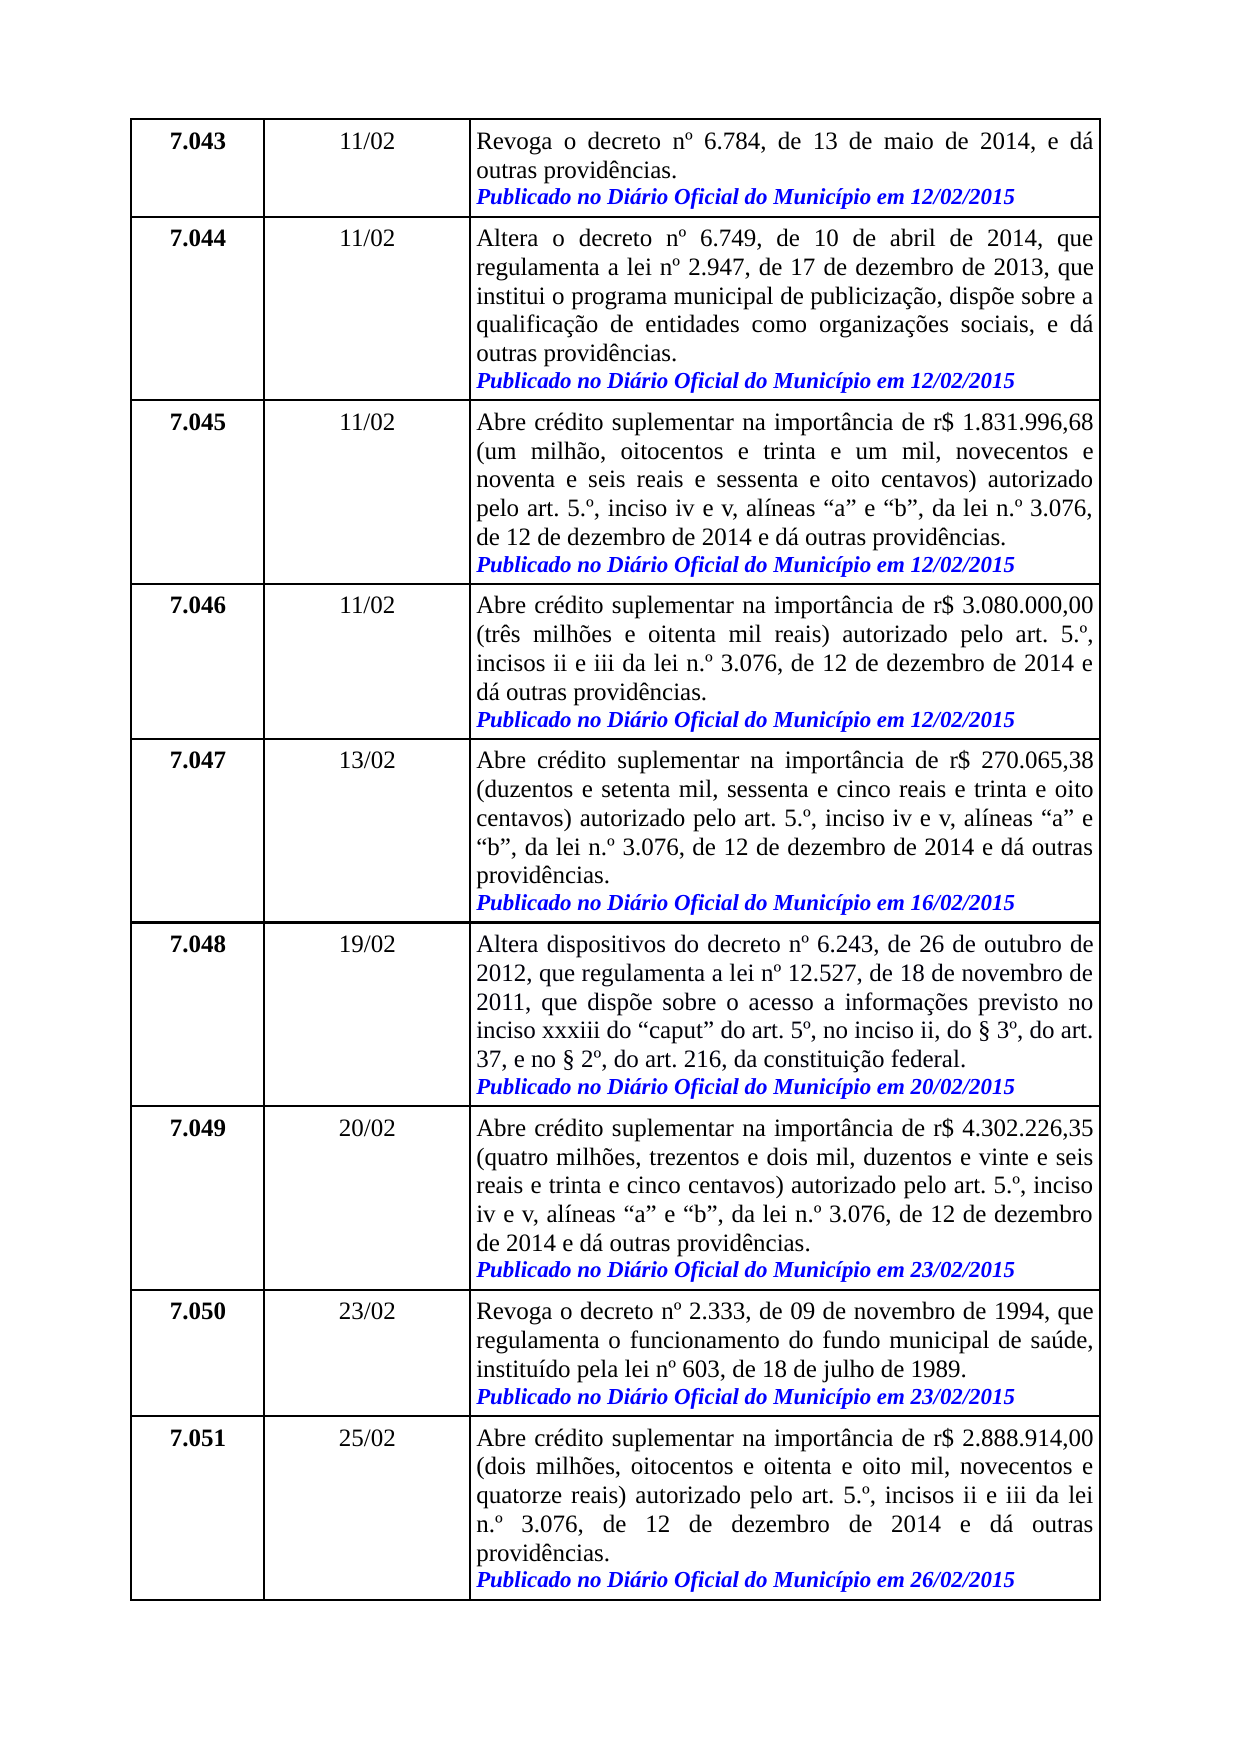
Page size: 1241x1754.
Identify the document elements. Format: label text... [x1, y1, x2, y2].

table_cell 7.047 [132, 740, 263, 921]
table_cell 7.051 [132, 1417, 263, 1598]
table_cell 7.048 [132, 924, 263, 1105]
table_cell 23/02 [265, 1291, 469, 1415]
table_cell Revoga o decreto nº 6.784, de 13 de maio de 2014, e dá outras providências. Publicado no Diário Oficial do Município em 12/02/2015 [471, 120, 1099, 216]
table_cell Abre crédito suplementar na importância de r$ 4.302.226,35 (quatro milhões, trezentos e dois mil, duzentos e vinte e seis reais e trinta e cinco centavos) autorizado pelo art. 5.º, inciso iv e v, alíneas “a” e “b”, da lei n.º 3.076, de 12 de dezembro de 2014 e dá outras providências. Publicado no Diário Oficial do Município em 23/02/2015 [471, 1107, 1099, 1289]
table_cell 11/02 [265, 218, 469, 399]
table_cell 7.043 [132, 120, 263, 216]
table_cell Altera dispositivos do decreto nº 6.243, de 26 de outubro de 2012, que regulamenta a lei nº 12.527, de 18 de novembro de 2011, que dispõe sobre o acesso a informações previsto no inciso xxxiii do “caput” do art. 5º, no inciso ii, do § 3º, do art. 37, e no § 2º, do art. 216, da constituição federal. Publicado no Diário Oficial do Município em 20/02/2015 [471, 924, 1099, 1105]
table_cell 7.044 [132, 218, 263, 399]
table_cell Revoga o decreto nº 2.333, de 09 de novembro de 1994, que regulamenta o funcionamento do fundo municipal de saúde, instituído pela lei nº 603, de 18 de julho de 1989. Publicado no Diário Oficial do Município em 23/02/2015 [471, 1291, 1099, 1415]
table_cell 13/02 [265, 740, 469, 921]
table_cell Abre crédito suplementar na importância de r$ 2.888.914,00 (dois milhões, oitocentos e oitenta e oito mil, novecentos e quatorze reais) autorizado pelo art. 5.º, incisos ii e iii da lei n.º 3.076, de 12 de dezembro de 2014 e dá outras providências. Publicado no Diário Oficial do Município em 26/02/2015 [471, 1417, 1099, 1598]
table_cell 25/02 [265, 1417, 469, 1598]
table_cell 11/02 [265, 585, 469, 738]
table_cell Abre crédito suplementar na importância de r$ 270.065,38 (duzentos e setenta mil, sessenta e cinco reais e trinta e oito centavos) autorizado pelo art. 5.º, inciso iv e v, alíneas “a” e “b”, da lei n.º 3.076, de 12 de dezembro de 2014 e dá outras providências. Publicado no Diário Oficial do Município em 16/02/2015 [471, 740, 1099, 921]
table_cell 7.049 [132, 1107, 263, 1289]
table_cell 20/02 [265, 1107, 469, 1289]
table_cell 11/02 [265, 120, 469, 216]
table_cell Abre crédito suplementar na importância de r$ 3.080.000,00 (três milhões e oitenta mil reais) autorizado pelo art. 5.º, incisos ii e iii da lei n.º 3.076, de 12 de dezembro de 2014 e dá outras providências. Publicado no Diário Oficial do Município em 12/02/2015 [471, 585, 1099, 738]
table_cell 7.045 [132, 401, 263, 583]
table_cell 11/02 [265, 401, 469, 583]
table_cell 7.046 [132, 585, 263, 738]
table_cell 7.050 [132, 1291, 263, 1415]
table_cell 19/02 [265, 924, 469, 1105]
table_cell Abre crédito suplementar na importância de r$ 1.831.996,68 (um milhão, oitocentos e trinta e um mil, novecentos e noventa e seis reais e sessenta e oito centavos) autorizado pelo art. 5.º, inciso iv e v, alíneas “a” e “b”, da lei n.º 3.076, de 12 de dezembro de 2014 e dá outras providências. Publicado no Diário Oficial do Município em 12/02/2015 [471, 401, 1099, 583]
table_cell Altera o decreto nº 6.749, de 10 de abril de 2014, que regulamenta a lei nº 2.947, de 17 de dezembro de 2013, que institui o programa municipal de publicização, dispõe sobre a qualificação de entidades como organizações sociais, e dá outras providências. Publicado no Diário Oficial do Município em 12/02/2015 [471, 218, 1099, 399]
